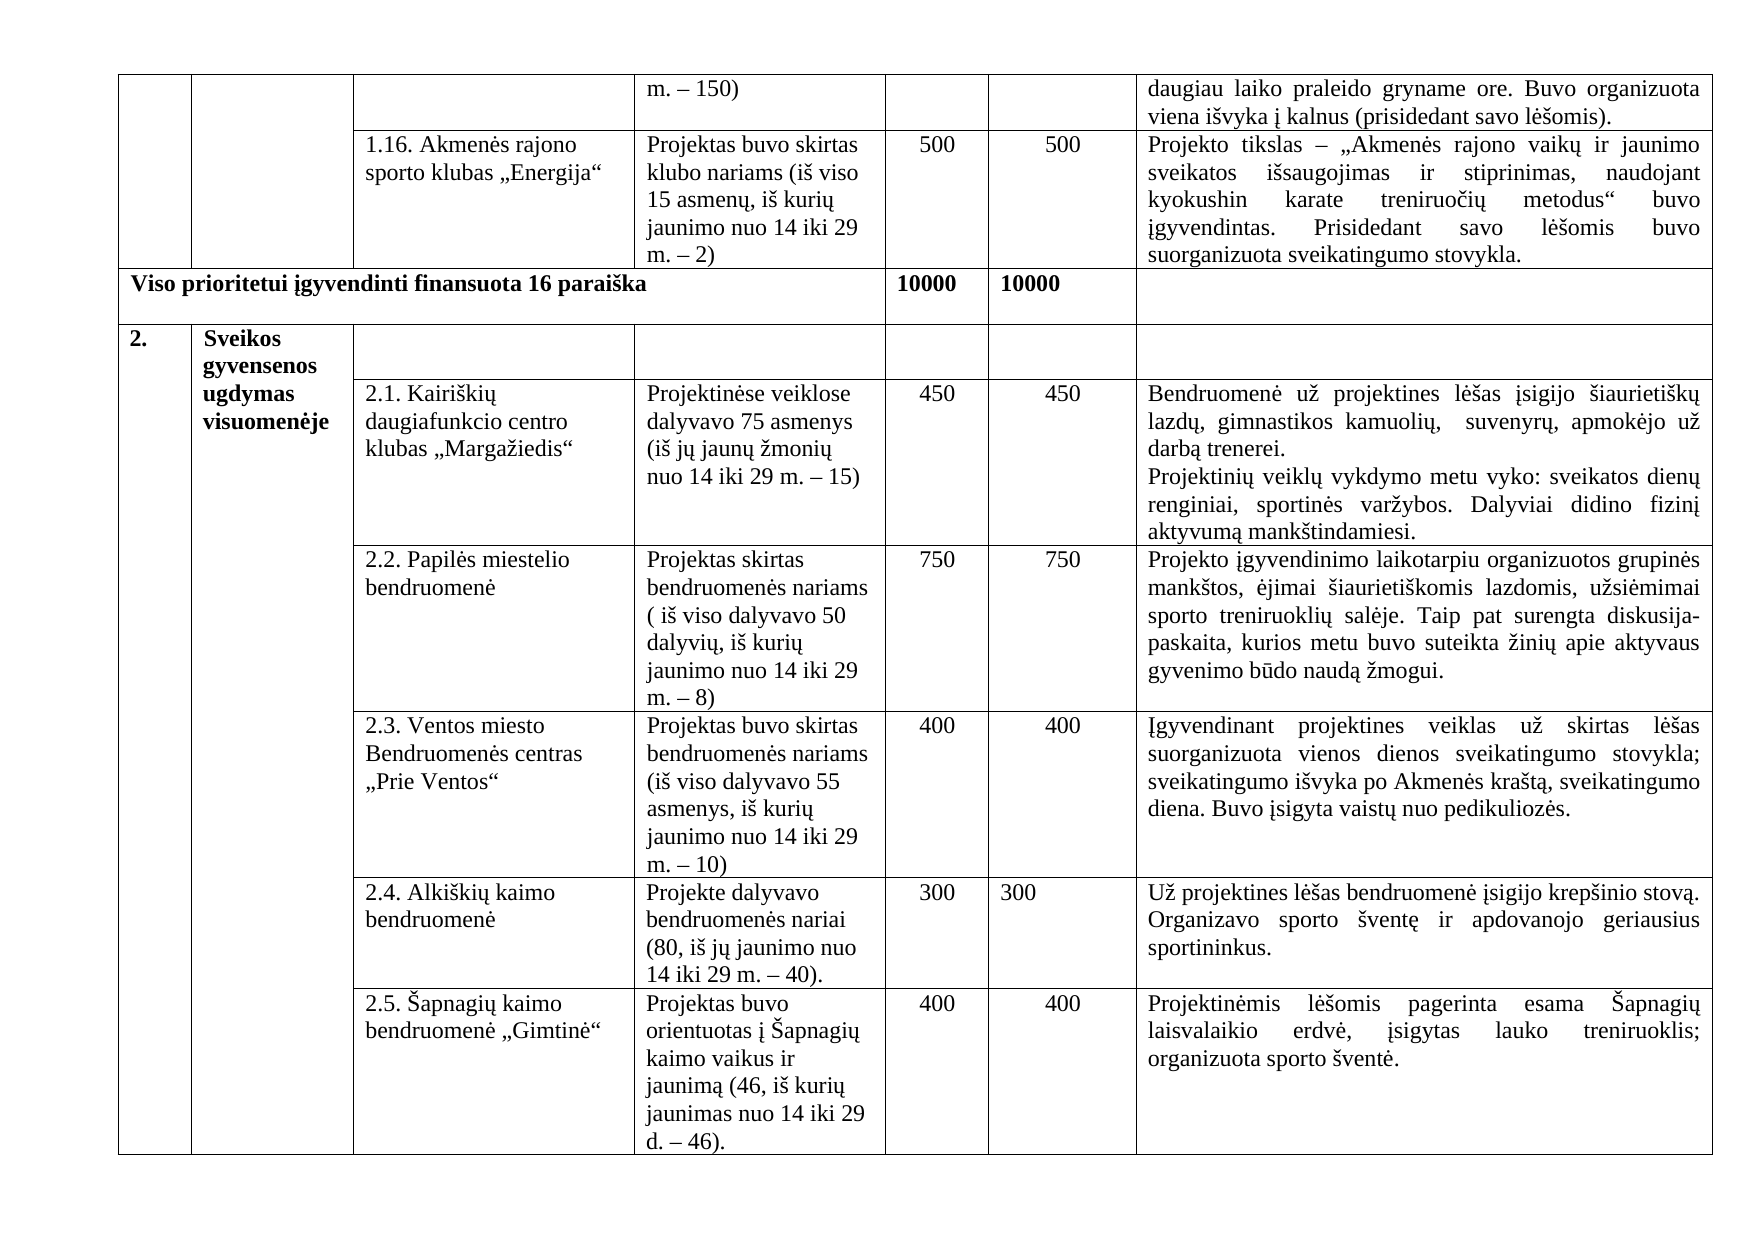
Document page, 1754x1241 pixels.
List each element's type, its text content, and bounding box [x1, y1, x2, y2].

table_cell [1137, 269, 1712, 323]
table_cell 450 [989, 380, 1136, 545]
table_cell 450 [886, 380, 988, 545]
table_cell [192, 75, 353, 268]
table_cell Bendruomenė už projektines lėšas įsigijo šiaurietiškų lazdų, gimnastikos kamuolių, suvenyrų, apmokėjo už darbą trenerei. Projektinių veiklų vykdymo metu vyko: sveikatos dienų renginiai, sportinės varžybos. Dalyviai didino fizinį aktyvumą mankštindamiesi. [1137, 380, 1712, 545]
table_cell Projektas skirtas bendruomenės nariams ( iš viso dalyvavo 50 dalyvių, iš kurių jaunimo nuo 14 iki 29 m. – 8) [635, 546, 885, 711]
table_cell Sveikos gyvensenos ugdymas visuomenėje [192, 325, 353, 1154]
table_cell 750 [886, 546, 988, 711]
table_cell 750 [989, 546, 1136, 711]
table_cell daugiau laiko praleido gryname ore. Buvo organizuota viena išvyka į kalnus (prisidedant savo lėšomis). [1137, 75, 1712, 129]
table_cell Už projektines lėšas bendruomenė įsigijo krepšinio stovą. Organizavo sporto šventę ir apdovanojo geriausius sportininkus. [1137, 878, 1712, 988]
table_cell Projekte dalyvavo bendruomenės nariai (80, iš jų jaunimo nuo 14 iki 29 m. – 40). [635, 878, 885, 988]
table_cell Projektinėse veiklose dalyvavo 75 asmenys (iš jų jaunų žmonių nuo 14 iki 29 m. – 15) [635, 380, 885, 545]
table_cell 2.5. Šapnagių kaimo bendruomenė „Gimtinė“ [354, 989, 634, 1154]
table_cell [989, 325, 1136, 379]
table_cell 500 [989, 131, 1136, 268]
table_cell 2.1. Kairiškių daugiafunkcio centro klubas „Margažiedis“ [354, 380, 634, 545]
table_cell Projektas buvo skirtas klubo nariams (iš viso 15 asmenų, iš kurių jaunimo nuo 14 iki 29 m. – 2) [635, 131, 885, 268]
table_cell 500 [886, 131, 988, 268]
table_cell 10000 [989, 269, 1136, 323]
table_cell [354, 325, 634, 379]
table_cell Įgyvendinant projektines veiklas už skirtas lėšas suorganizuota vienos dienos sveikatingumo stovykla; sveikatingumo išvyka po Akmenės kraštą, sveikatingumo diena. Buvo įsigyta vaistų nuo pedikuliozės. [1137, 712, 1712, 877]
table_cell 300 [886, 878, 988, 988]
table_cell [886, 75, 988, 129]
table_cell 400 [886, 989, 988, 1154]
table_cell 2.4. Alkiškių kaimo bendruomenė [354, 878, 634, 988]
table_cell 400 [886, 712, 988, 877]
table_cell m. – 150) [635, 75, 885, 129]
table_cell [635, 325, 885, 379]
table_cell 2. [119, 325, 191, 1154]
table_cell 2.2. Papilės miestelio bendruomenė [354, 546, 634, 711]
table_cell [354, 75, 634, 129]
table_cell 400 [989, 712, 1136, 877]
table_cell Projektas buvo skirtas bendruomenės nariams (iš viso dalyvavo 55 asmenys, iš kurių jaunimo nuo 14 iki 29 m. – 10) [635, 712, 885, 877]
table_cell [1137, 325, 1712, 379]
table_cell Projekto įgyvendinimo laikotarpiu organizuotos grupinės mankštos, ėjimai šiaurietiškomis lazdomis, užsiėmimai sporto treniruoklių salėje. Taip pat surengta diskusija-paskaita, kurios metu buvo suteikta žinių apie aktyvaus gyvenimo būdo naudą žmogui. [1137, 546, 1712, 711]
table_cell 400 [989, 989, 1136, 1154]
table_cell [886, 325, 988, 379]
table_cell 2.3. Ventos miesto Bendruomenės centras „Prie Ventos“ [354, 712, 634, 877]
table_cell 1.16. Akmenės rajono sporto klubas „Energija“ [354, 131, 634, 268]
table_cell Projekto tikslas – „Akmenės rajono vaikų ir jaunimo sveikatos išsaugojimas ir stiprinimas, naudojant kyokushin karate treniruočių metodus“ buvo įgyvendintas. Prisidedant savo lėšomis buvo suorganizuota sveikatingumo stovykla. [1137, 131, 1712, 268]
table_cell [989, 75, 1136, 129]
table_cell [119, 75, 191, 268]
table_cell 10000 [886, 269, 988, 323]
table_cell 300 [989, 878, 1136, 988]
table_cell Projektinėmis lėšomis pagerinta esama Šapnagių laisvalaikio erdvė, įsigytas lauko treniruoklis; organizuota sporto šventė. [1137, 989, 1712, 1154]
table_cell Projektas buvo orientuotas į Šapnagių kaimo vaikus ir jaunimą (46, iš kurių jaunimas nuo 14 iki 29 d. – 46). [635, 989, 885, 1154]
table_cell Viso prioritetui įgyvendinti finansuota 16 paraiška [119, 269, 885, 323]
